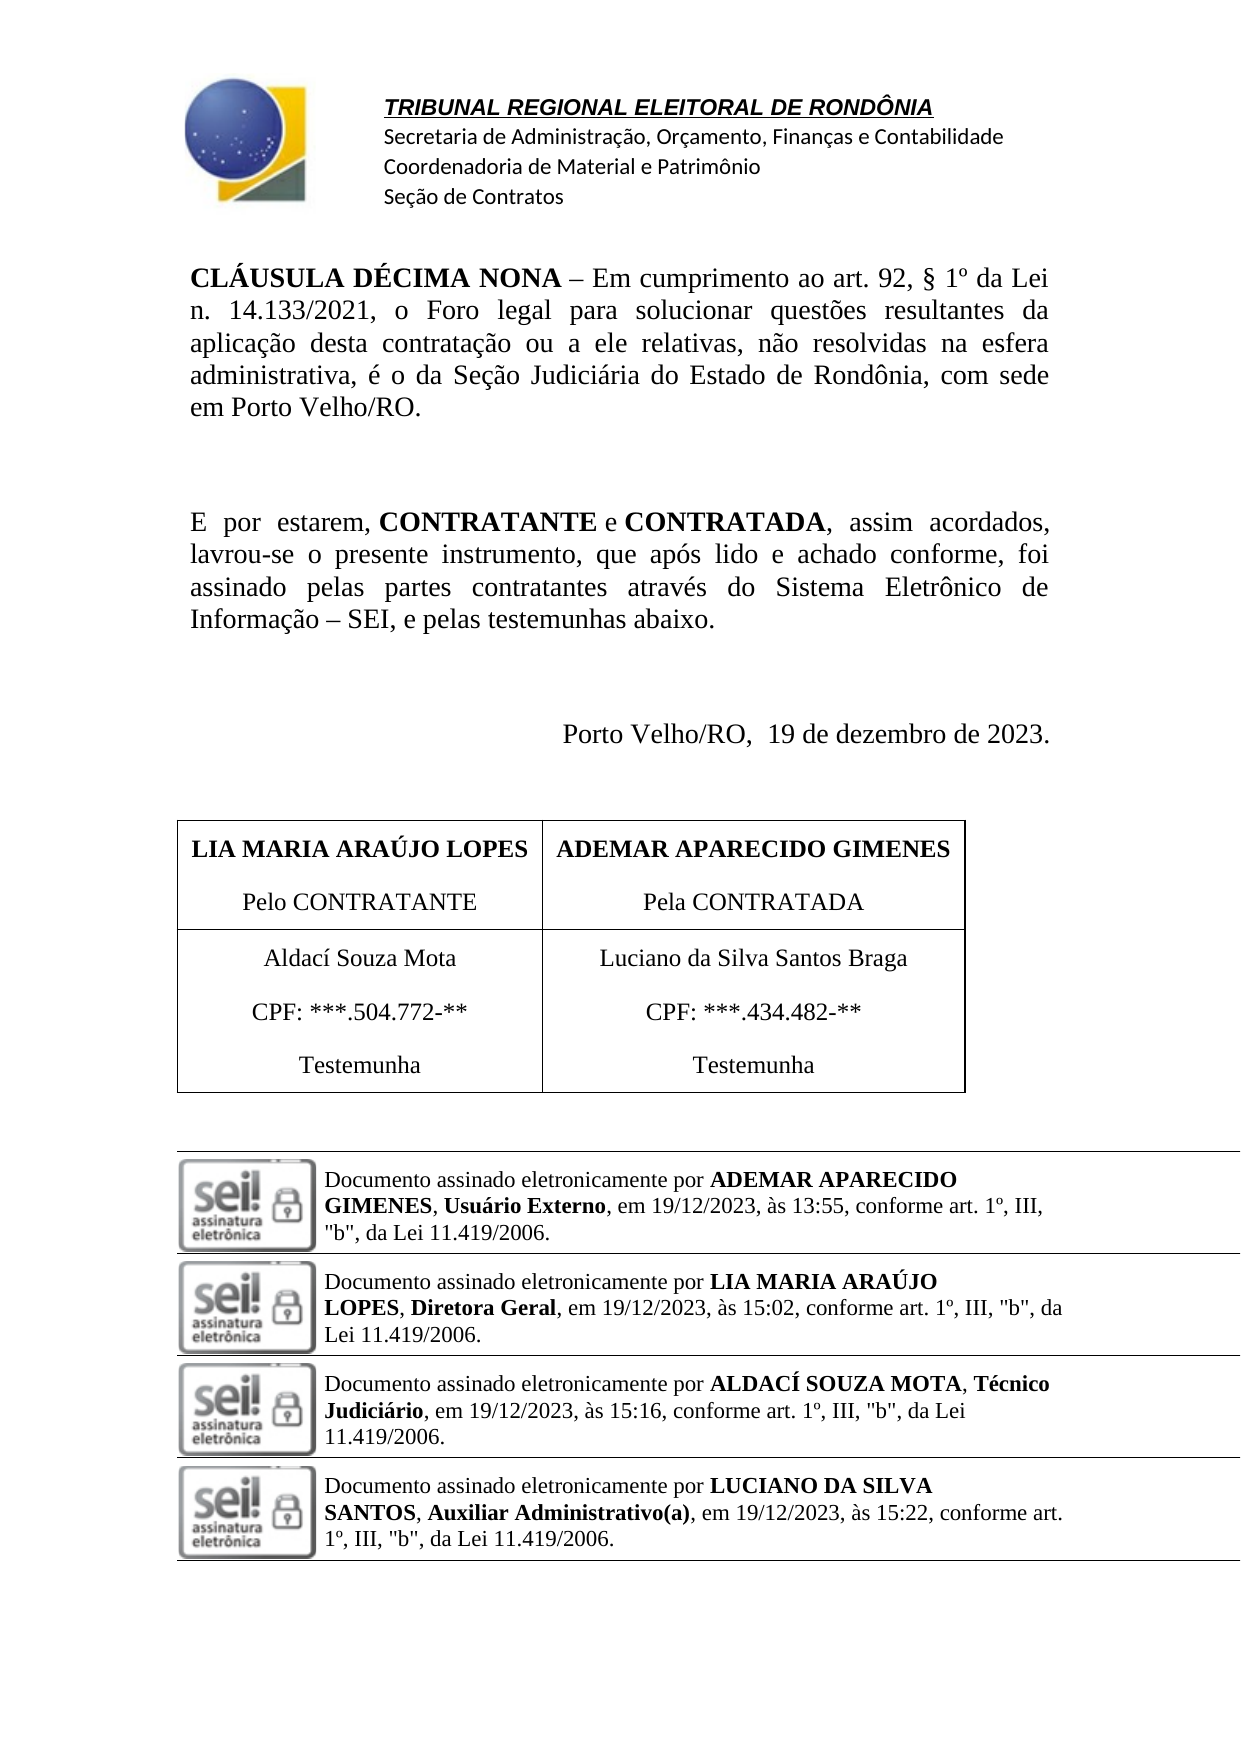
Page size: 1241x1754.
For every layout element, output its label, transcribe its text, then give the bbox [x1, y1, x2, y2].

table_header Documento assinado eletronicamente por LUCIANO DA SILVA SANTOS, Auxiliar Administrativo(a), em 19/12/2023, às 15:22, conforme art. 1º, III, "b", da Lei 11.419/2006. [323, 1464, 1072, 1560]
table_header Documento assinado eletronicamente por LIA MARIA ARAÚJO LOPES, Diretora Geral, em 19/12/2023, às 15:02, conforme art. 1º, III, "b", da Lei 11.419/2006. [323, 1260, 1072, 1355]
table_cell Luciano da Silva Santos Braga CPF: ***.434.482-** Testemunha [543, 930, 964, 1092]
table_header [177, 1464, 322, 1560]
table_header [177, 1158, 322, 1253]
text E por estarem, CONTRATANTE e CONTRATADA, assim acordados, lavrou-se o presente instrumento, que após lido e achado conforme, foi assinado pelas partes contratantes através do Sistema Eletrônico de Informação – SEI, e pelas testemunhas abaixo. [190, 505, 1051, 635]
table_header ADEMAR APARECIDO GIMENES Pela CONTRATADA [543, 821, 964, 929]
table_cell Aldací Souza Mota CPF: ***.504.772-** Testemunha [178, 930, 542, 1092]
table_header Documento assinado eletronicamente por ALDACÍ SOUZA MOTA, Técnico Judiciário, em 19/12/2023, às 15:16, conforme art. 1º, III, "b", da Lei 11.419/2006. [323, 1362, 1072, 1457]
text Porto Velho/RO, 19 de dezembro de 2023. [190, 717, 1051, 749]
table_header Documento assinado eletronicamente por ADEMAR APARECIDO GIMENES, Usuário Externo, em 19/12/2023, às 13:55, conforme art. 1º, III, "b", da Lei 11.419/2006. [323, 1158, 1072, 1253]
table_header [177, 1260, 322, 1355]
table_header [177, 1362, 322, 1457]
table_header LIA MARIA ARAÚJO LOPES Pelo CONTRATANTE [178, 821, 542, 929]
text CLÁUSULA DÉCIMA NONA – Em cumprimento ao art. 92, § 1º da Lei n. 14.133/2021, o Foro legal para solucionar questões resultantes da aplicação desta contratação ou a ele relativas, não resolvidas na esfera administrativa, é o da Seção Judiciária do Estado de Rondônia, com sede em Porto Velho/RO. [190, 261, 1051, 423]
